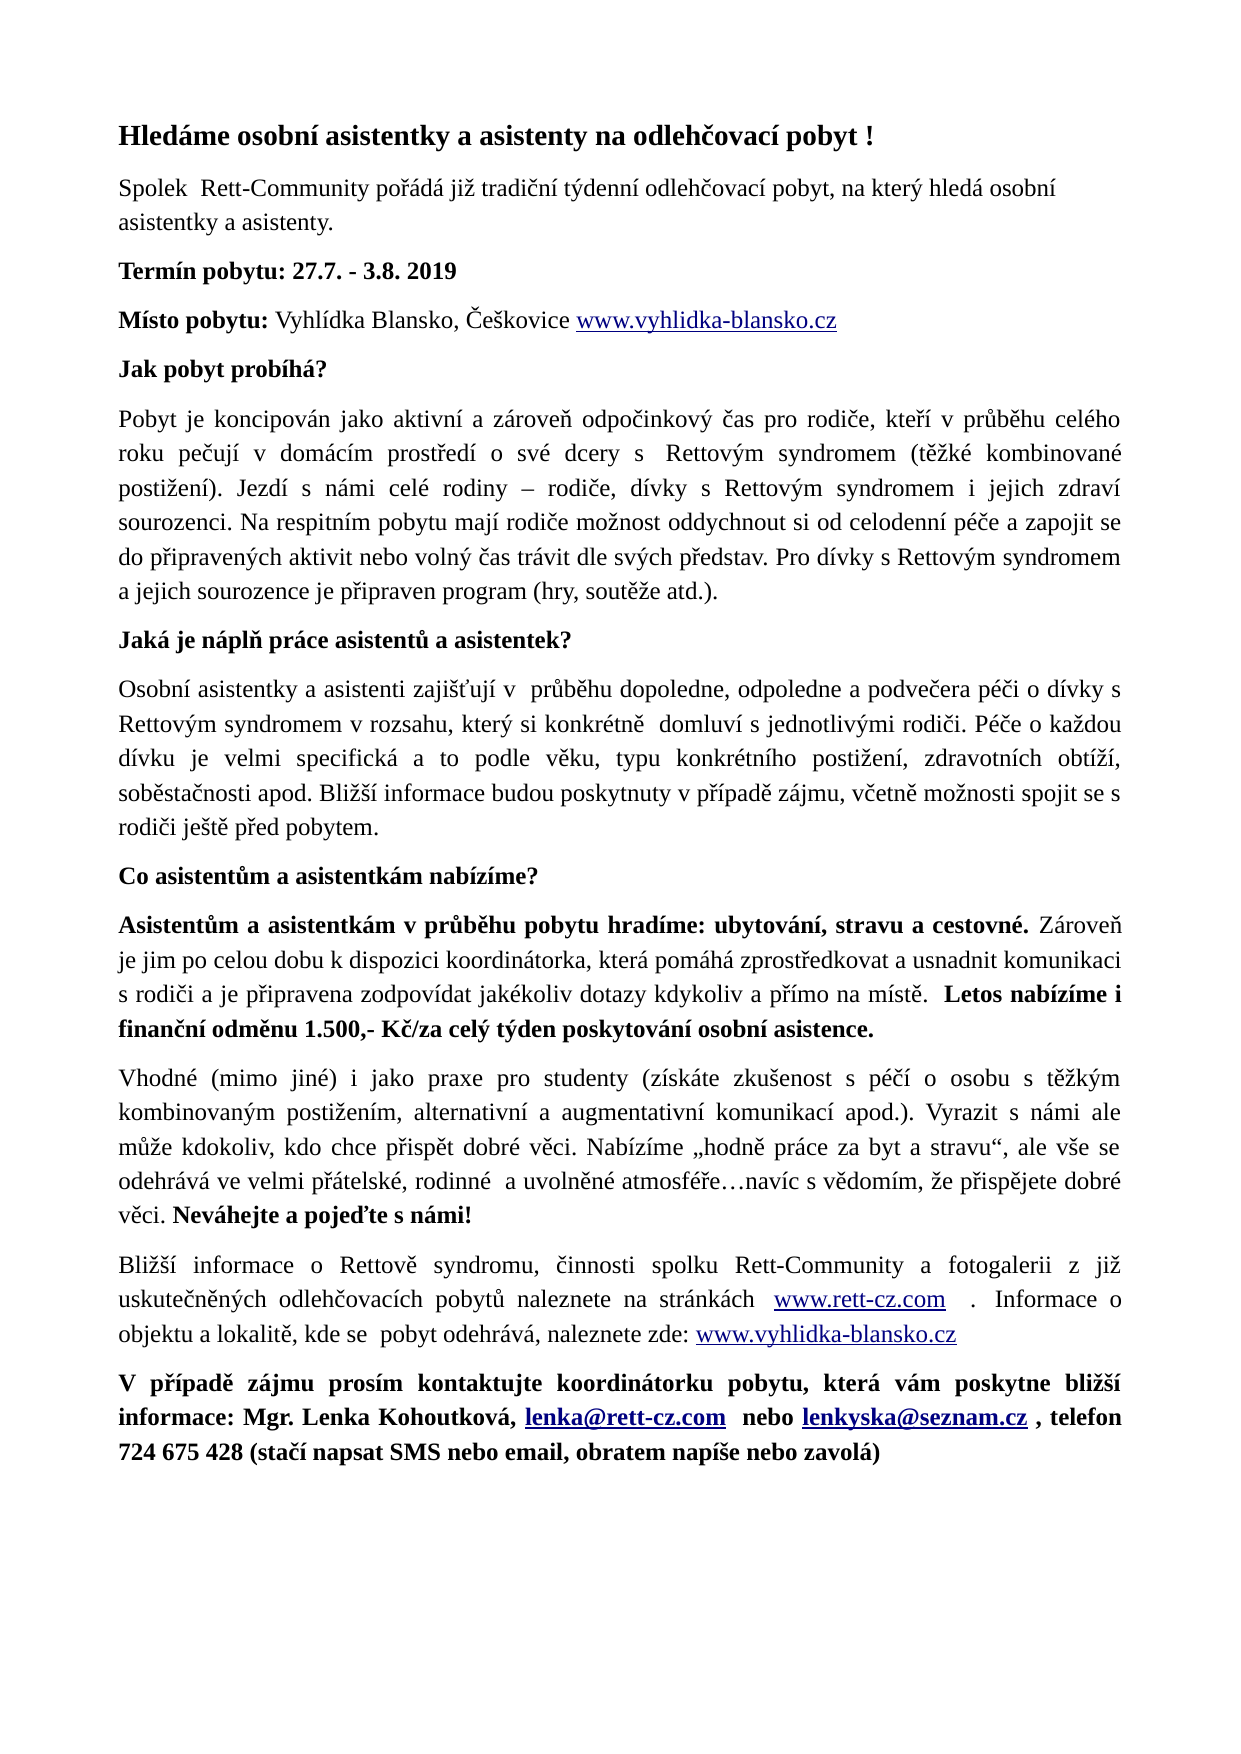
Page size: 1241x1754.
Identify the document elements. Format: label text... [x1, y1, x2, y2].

text Spolek Rett-Community pořádá již tradiční týdenní odlehčovací pobyt, na který hledá osobní asistentky a asistenty. [118, 173, 1122, 236]
text Osobní asistentky a asistenti zajišťují v průběhu dopoledne, odpoledne a podvečera péči o dívky s Rettovým syndromem v rozsahu, který si konkrétně domluví s jednotlivými rodiči. Péče o každou dívku je velmi specifická a to podle věku, typu konkrétního postižení, zdravotních obtíží, soběstačnosti apod. Bližší informace budou poskytnuty v případě zájmu, včetně možnosti spojit se s rodiči ještě před pobytem. [118, 674, 1122, 841]
text Jak pobyt probíhá? [118, 354, 1122, 383]
text V případě zájmu prosím kontaktujte koordinátorku pobytu, která vám poskytne bližší informace: Mgr. Lenka Kohoutková, lenka@rett-cz.com nebo lenkyska@seznam.cz , telefon 724 675 428 (stačí napsat SMS nebo email, obratem napíše nebo zavolá) [118, 1368, 1122, 1465]
text Jaká je náplň práce asistentů a asistentek? [118, 625, 1122, 654]
text Vhodné (mimo jiné) i jako praxe pro studenty (získáte zkušenost s péčí o osobu s těžkým kombinovaným postižením, alternativní a augmentativní komunikací apod.). Vyrazit s námi ale může kdokoliv, kdo chce přispět dobré věci. Nabízíme „hodně práce za byt a stravu“, ale vše se odehrává ve velmi přátelské, rodinné a uvolněné atmosféře…navíc s vědomím, že přispějete dobré věci. Neváhejte a pojeďte s námi! [118, 1063, 1122, 1229]
text Bližší informace o Rettově syndromu, činnosti spolku Rett-Community a fotogalerii z již uskutečněných odlehčovacích pobytů naleznete na stránkách www.rett-cz.com . Informace o objektu a lokalitě, kde se pobyt odehrává, naleznete zde: www.vyhlidka-blansko.cz [118, 1250, 1122, 1347]
text Hledáme osobní asistentky a asistenty na odlehčovací pobyt ! [118, 118, 1122, 152]
text Co asistentům a asistentkám nabízíme? [118, 861, 1122, 890]
text Termín pobytu: 27.7. - 3.8. 2019 [118, 256, 1122, 285]
text Asistentům a asistentkám v průběhu pobytu hradíme: ubytování, stravu a cestovné. Zároveň je jim po celou dobu k dispozici koordinátorka, která pomáhá zprostředkovat a usnadnit komunikaci s rodiči a je připravena zodpovídat jakékoliv dotazy kdykoliv a přímo na místě. Letos nabízíme i finanční odměnu 1.500,- Kč/za celý týden poskytování osobní asistence. [118, 910, 1122, 1042]
text Místo pobytu: Vyhlídka Blansko, Češkovice www.vyhlidka-blansko.cz [118, 306, 1122, 334]
text Pobyt je koncipován jako aktivní a zároveň odpočinkový čas pro rodiče, kteří v průběhu celého roku pečují v domácím prostředí o své dcery s Rettovým syndromem (těžké kombinované postižení). Jezdí s námi celé rodiny – rodiče, dívky s Rettovým syndromem i jejich zdraví sourozenci. Na respitním pobytu mají rodiče možnost oddychnout si od celodenní péče a zapojit se do připravených aktivit nebo volný čas trávit dle svých představ. Pro dívky s Rettovým syndromem a jejich sourozence je připraven program (hry, soutěže atd.). [118, 404, 1122, 605]
